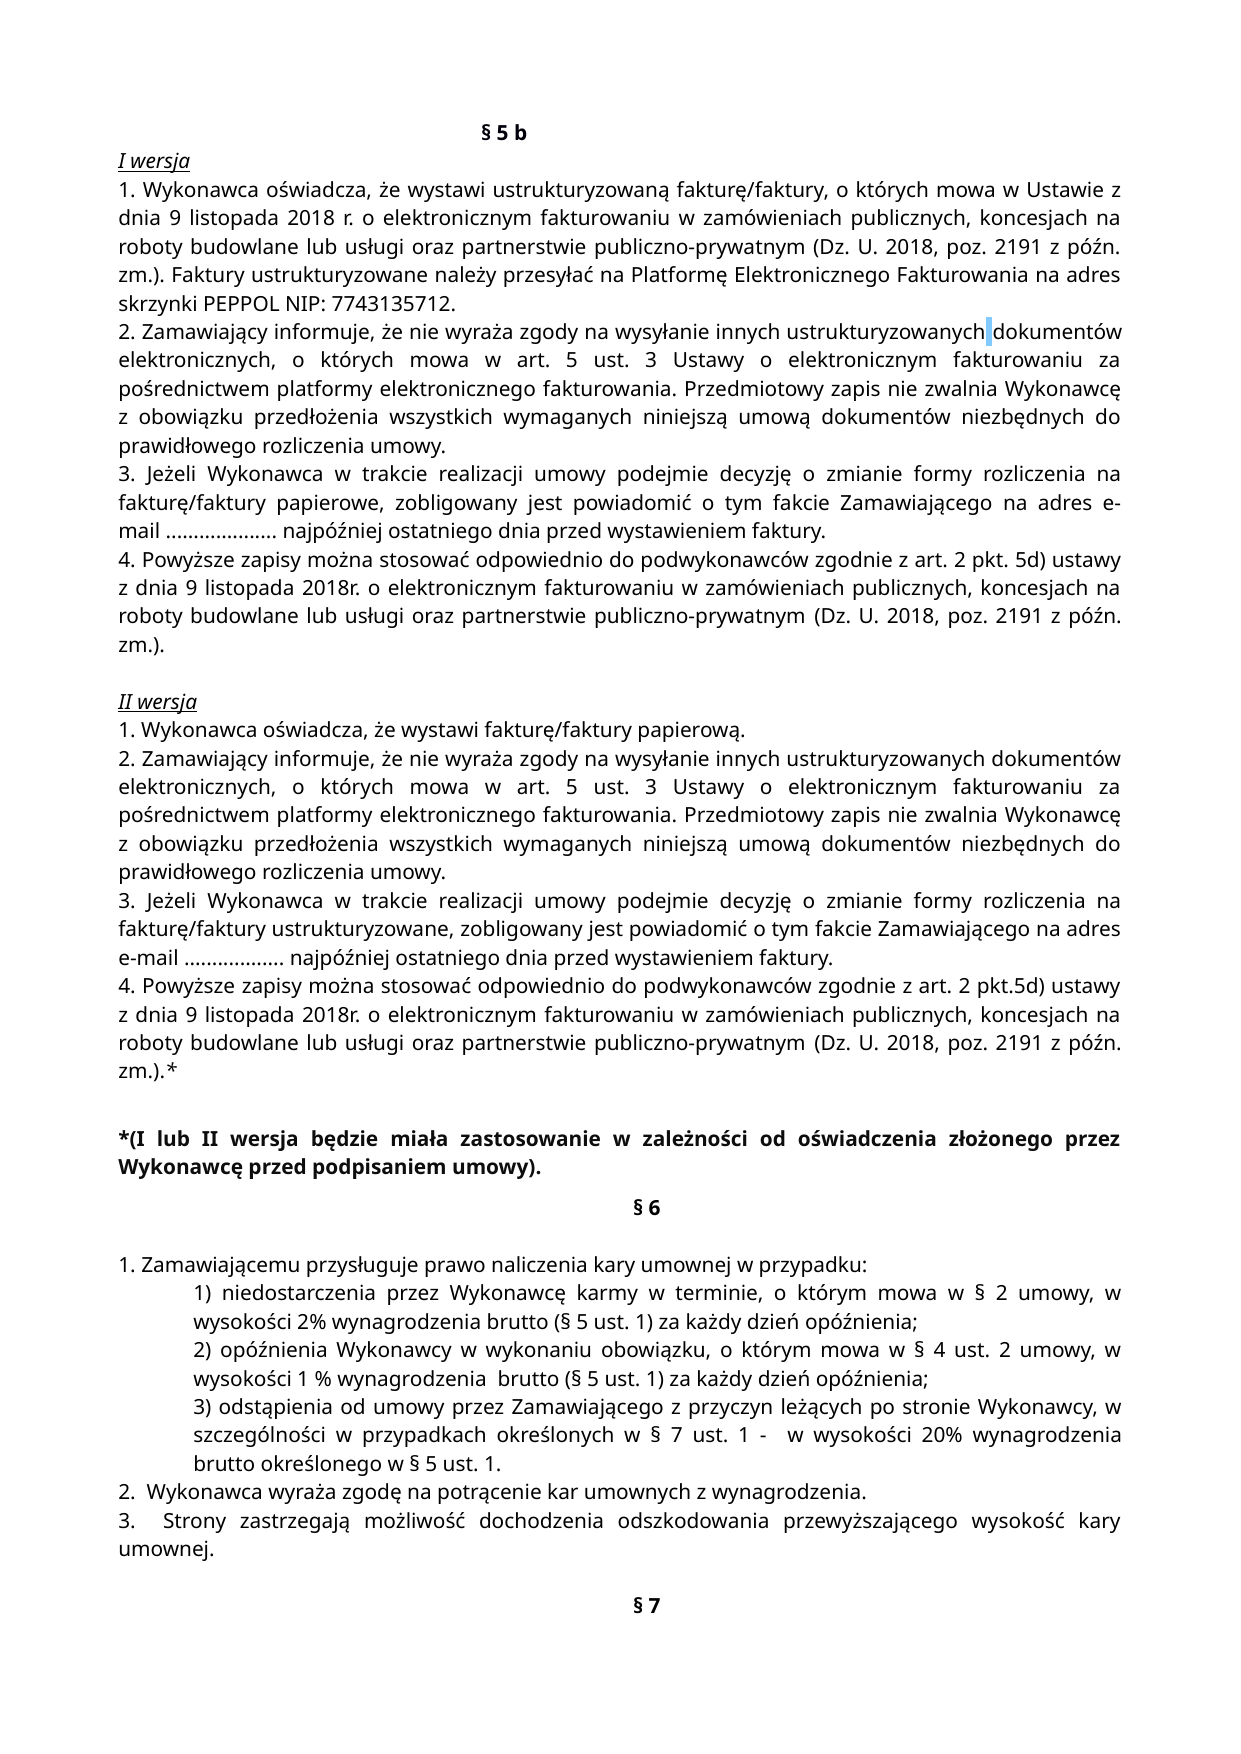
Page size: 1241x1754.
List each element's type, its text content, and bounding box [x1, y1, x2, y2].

list *(I lub II wersja będzie miała zastosowanie w zależności od oświadczenia złożonego przez Wykonawcę przed podpisaniem umowy). [83, 1124, 1122, 1181]
list 3) odstąpienia od umowy przez Zamawiającego z przyczyn leżących po stronie Wykonawcy, w szczególności w przypadkach określonych w § 7 ust. 1 - w wysokości 20% wynagrodzenia brutto określonego w § 5 ust. 1. [156, 1392, 1122, 1477]
list 4. Powyższe zapisy można stosować odpowiednio do podwykonawców zgodnie z art. 2 pkt.5d) ustawy z dnia 9 listopada 2018r. o elektronicznym fakturowaniu w zamówieniach publicznych, koncesjach na roboty budowlane lub usługi oraz partnerstwie publiczno-prywatnym (Dz. U. 2018, poz. 2191 z późn. zm.).* [83, 971, 1122, 1085]
list 4. Powyższe zapisy można stosować odpowiednio do podwykonawców zgodnie z art. 2 pkt. 5d) ustawy z dnia 9 listopada 2018r. o elektronicznym fakturowaniu w zamówieniach publicznych, koncesjach na roboty budowlane lub usługi oraz partnerstwie publiczno-prywatnym (Dz. U. 2018, poz. 2191 z późn. zm.). [83, 545, 1122, 658]
list 1. Wykonawca oświadcza, że wystawi ustrukturyzowaną fakturę/faktury, o których mowa w Ustawie z dnia 9 listopada 2018 r. o elektronicznym fakturowaniu w zamówieniach publicznych, koncesjach na roboty budowlane lub usługi oraz partnerstwie publiczno-prywatnym (Dz. U. 2018, poz. 2191 z późn. zm.). Faktury ustrukturyzowane należy przesyłać na Platformę Elektronicznego Fakturowania na adres skrzynki PEPPOL NIP: 7743135712. [83, 175, 1122, 317]
list I wersja [83, 147, 1122, 175]
list II wersja [83, 687, 1122, 715]
text 1. Zamawiającemu przysługuje prawo naliczenia kary umownej w przypadku: [118, 1250, 1119, 1278]
list § 5 b [83, 118, 1122, 147]
list 2) opóźnienia Wykonawcy w wykonaniu obowiązku, o którym mowa w § 4 ust. 2 umowy, w wysokości 1 % wynagrodzenia brutto (§ 5 ust. 1) za każdy dzień opóźnienia; [156, 1335, 1122, 1392]
text 2. Wykonawca wyraża zgodę na potrącenie kar umownych z wynagrodzenia. [118, 1477, 1122, 1506]
list 3. Jeżeli Wykonawca w trakcie realizacji umowy podejmie decyzję o zmianie formy rozliczenia na fakturę/faktury papierowe, zobligowany jest powiadomić o tym fakcie Zamawiającego na adres e-mail .................... najpóźniej ostatniego dnia przed wystawieniem faktury. [83, 459, 1122, 545]
text 3. Strony zastrzegają możliwość dochodzenia odszkodowania przewyższającego wysokość kary umownej. [118, 1506, 1122, 1563]
list 2. Zamawiający informuje, że nie wyraża zgody na wysyłanie innych ustrukturyzowanych dokumentów elektronicznych, o których mowa w art. 5 ust. 3 Ustawy o elektronicznym fakturowaniu za pośrednictwem platformy elektronicznego fakturowania. Przedmiotowy zapis nie zwalnia Wykonawcę z obowiązku przedłożenia wszystkich wymaganych niniejszą umową dokumentów niezbędnych do prawidłowego rozliczenia umowy. [83, 317, 1122, 459]
list 2. Zamawiający informuje, że nie wyraża zgody na wysyłanie innych ustrukturyzowanych dokumentów elektronicznych, o których mowa w art. 5 ust. 3 Ustawy o elektronicznym fakturowaniu za pośrednictwem platformy elektronicznego fakturowania. Przedmiotowy zapis nie zwalnia Wykonawcę z obowiązku przedłożenia wszystkich wymaganych niniejszą umową dokumentów niezbędnych do prawidłowego rozliczenia umowy. [83, 744, 1122, 886]
text § 6 [118, 1193, 1119, 1222]
list 1. Wykonawca oświadcza, że wystawi fakturę/faktury papierową. [83, 715, 1122, 744]
list 3. Jeżeli Wykonawca w trakcie realizacji umowy podejmie decyzję o zmianie formy rozliczenia na fakturę/faktury ustrukturyzowane, zobligowany jest powiadomić o tym fakcie Zamawiającego na adres e-mail .................. najpóźniej ostatniego dnia przed wystawieniem faktury. [83, 886, 1122, 971]
text § 7 [118, 1591, 1119, 1620]
list 1) niedostarczenia przez Wykonawcę karmy w terminie, o którym mowa w § 2 umowy, w wysokości 2% wynagrodzenia brutto (§ 5 ust. 1) za każdy dzień opóźnienia; [156, 1278, 1122, 1335]
